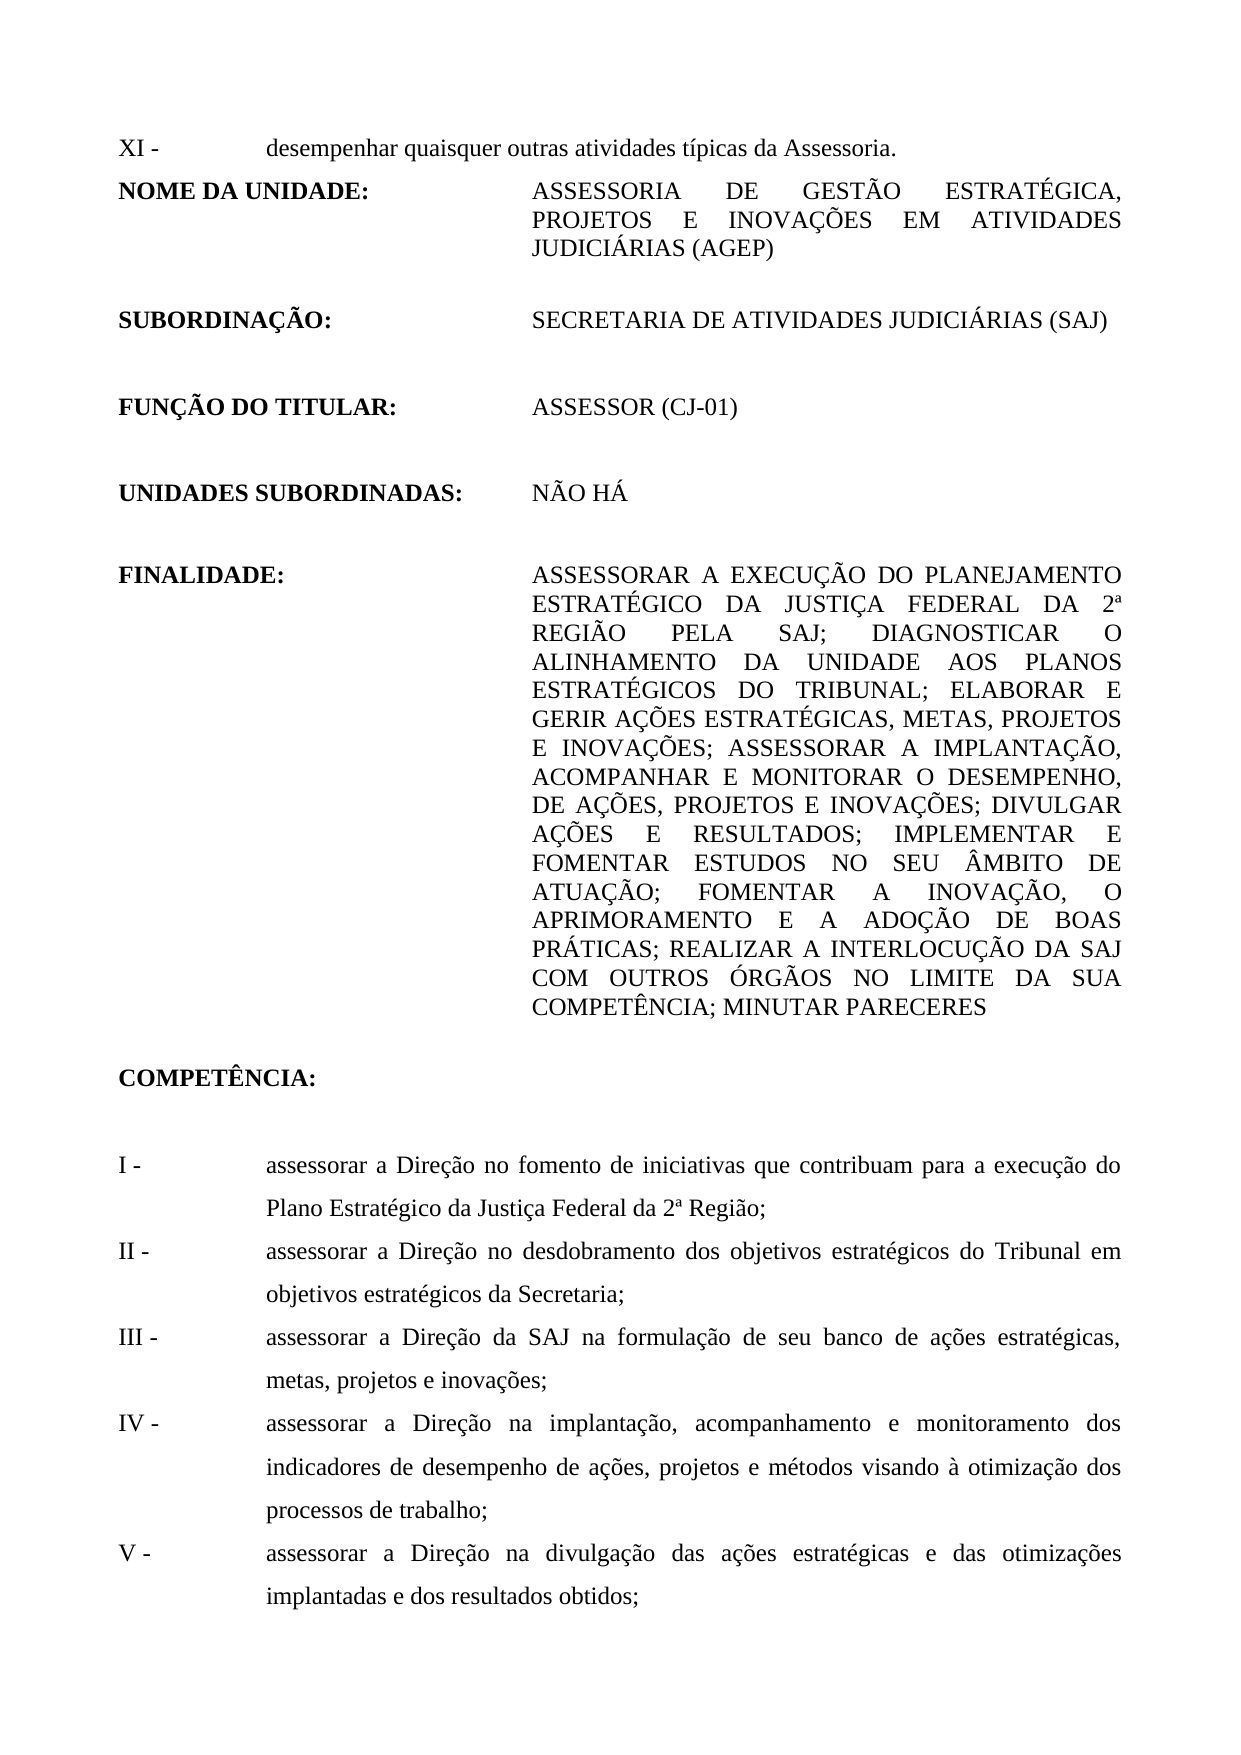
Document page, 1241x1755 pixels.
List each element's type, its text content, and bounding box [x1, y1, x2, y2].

list assessorar a Direção no fomento de iniciativas que contribuam para a execução do Plano Estratégico da Justiça Federal da 2ª Região; [118, 1150, 1122, 1222]
list assessorar a Direção da SAJ na formulação de seu banco de ações estratégicas, metas, projetos e inovações; [118, 1322, 1122, 1394]
text FUNÇÃO DO TITULAR: ASSESSOR (CJ-01) [118, 392, 1122, 420]
text NOME DA UNIDADE: ASSESSORIA DE GESTÃO ESTRATÉGICA, PROJETOS E INOVAÇÕES EM ATIVIDADES JUDICIÁRIAS (AGEP) [118, 176, 1122, 262]
list assessorar a Direção no desdobramento dos objetivos estratégicos do Tribunal em objetivos estratégicos da Secretaria; [118, 1236, 1122, 1308]
text COMPETÊNCIA: [118, 1063, 1122, 1092]
list desempenhar quaisquer outras atividades típicas da Assessoria. [118, 133, 1122, 162]
text SUBORDINAÇÃO: SECRETARIA DE ATIVIDADES JUDICIÁRIAS (SAJ) [118, 305, 1122, 334]
text FINALIDADE: ASSESSORAR A EXECUÇÃO DO PLANEJAMENTO ESTRATÉGICO DA JUSTIÇA FEDERAL DA 2ª REGIÃO PELA SAJ; DIAGNOSTICAR O ALINHAMENTO DA UNIDADE AOS PLANOS ESTRATÉGICOS DO TRIBUNAL; ELABORAR E GERIR AÇÕES ESTRATÉGICAS, METAS, PROJETOS E INOVAÇÕES; ASSESSORAR A IMPLANTAÇÃO, ACOMPANHAR E MONITORAR O DESEMPENHO, DE AÇÕES, PROJETOS E INOVAÇÕES; DIVULGAR AÇÕES E RESULTADOS; IMPLEMENTAR E FOMENTAR ESTUDOS NO SEU ÂMBITO DE ATUAÇÃO; FOMENTAR A INOVAÇÃO, O APRIMORAMENTO E A ADOÇÃO DE BOAS PRÁTICAS; REALIZAR A INTERLOCUÇÃO DA SAJ COM OUTROS ÓRGÃOS NO LIMITE DA SUA COMPETÊNCIA; MINUTAR PARECERES [118, 560, 1122, 1020]
list assessorar a Direção na implantação, acompanhamento e monitoramento dos indicadores de desempenho de ações, projetos e métodos visando à otimização dos processos de trabalho; [118, 1408, 1122, 1523]
list assessorar a Direção na divulgação das ações estratégicas e das otimizações implantadas e dos resultados obtidos; [118, 1538, 1122, 1610]
text UNIDADES SUBORDINADAS: NÃO HÁ [118, 478, 1122, 507]
